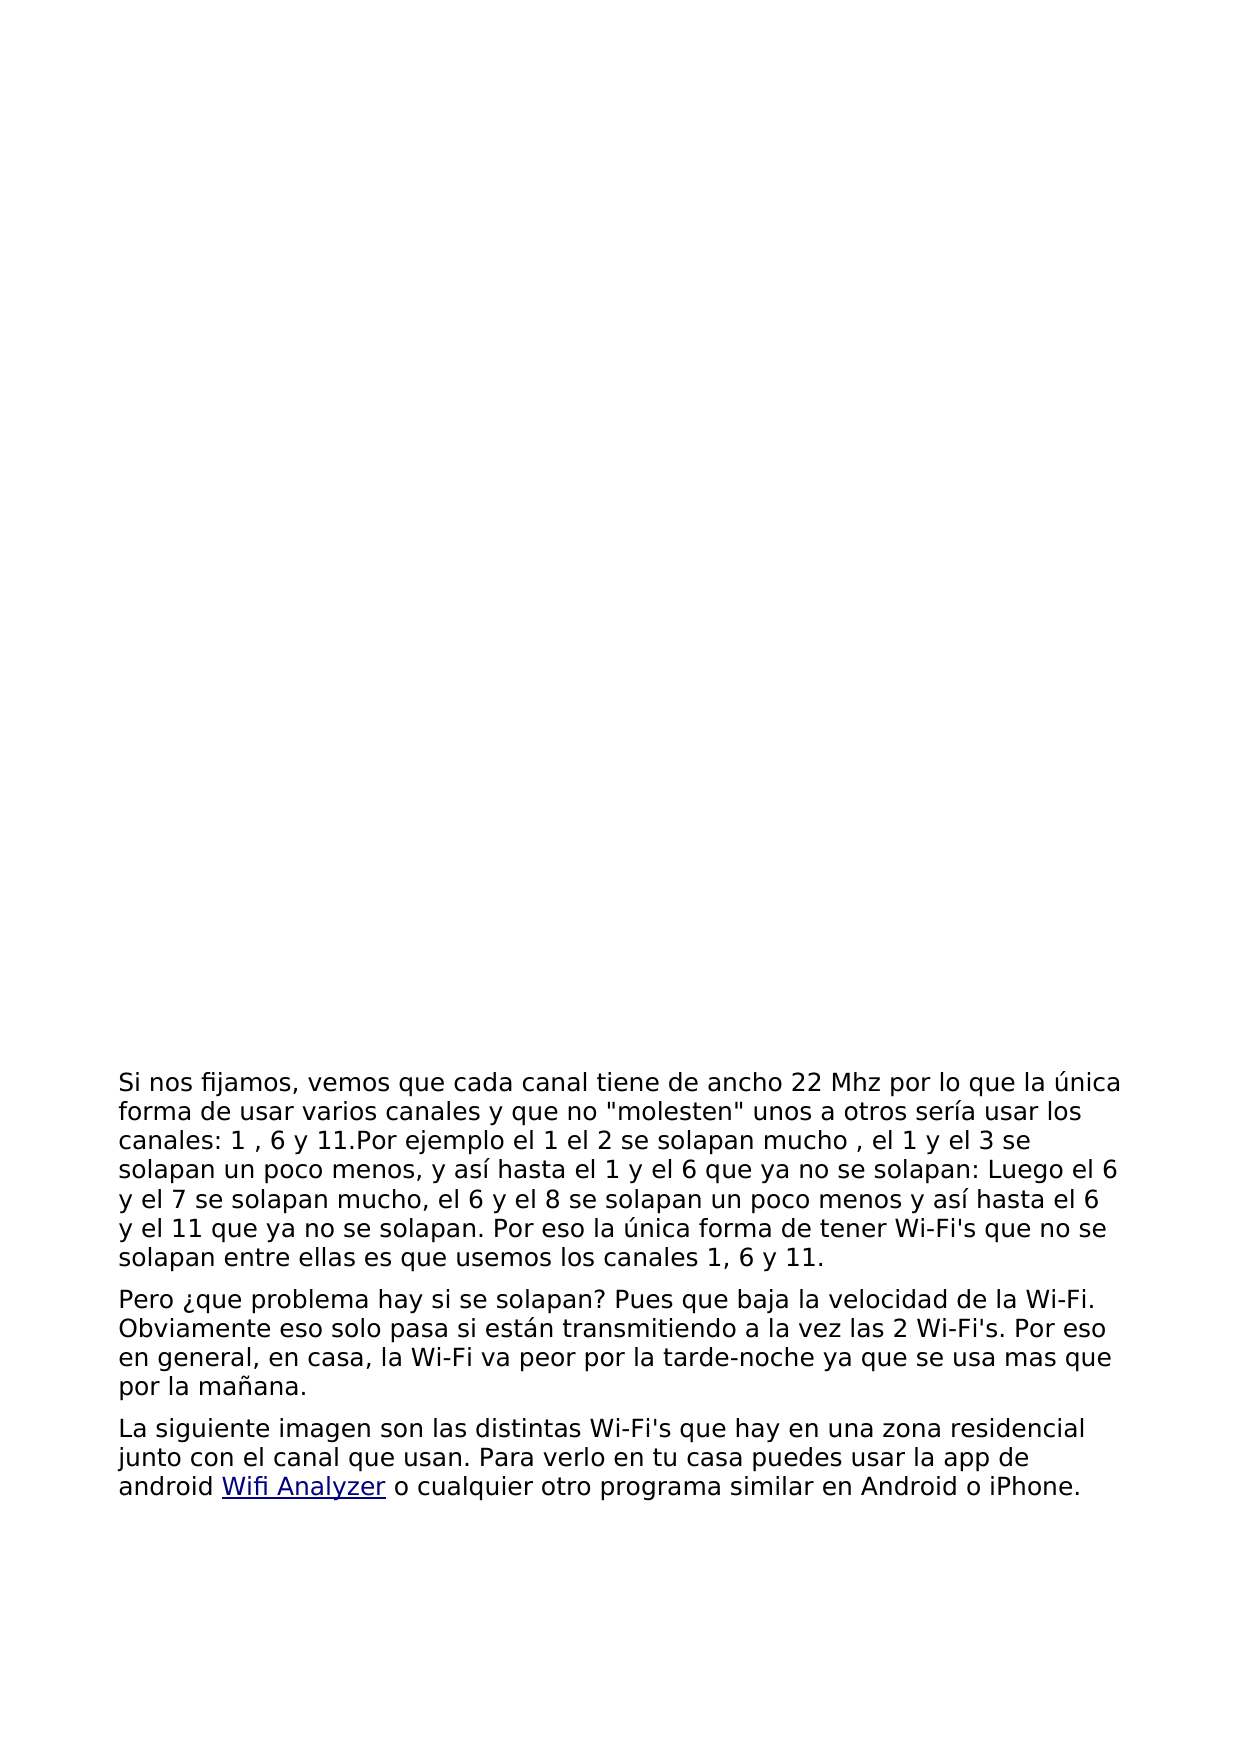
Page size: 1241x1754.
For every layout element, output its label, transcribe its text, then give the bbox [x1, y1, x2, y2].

text Si nos fijamos, vemos que cada canal tiene de ancho 22 Mhz por lo que la única forma de usar varios canales y que no "molesten" unos a otros sería usar los canales: 1 , 6 y 11.Por ejemplo el 1 el 2 se solapan mucho , el 1 y el 3 se solapan un poco menos, y así hasta el 1 y el 6 que ya no se solapan: Luego el 6 y el 7 se solapan mucho, el 6 y el 8 se solapan un poco menos y así hasta el 6 y el 11 que ya no se solapan. Por eso la única forma de tener Wi-Fi's que no se solapan entre ellas es que usemos los canales 1, 6 y 11. [118, 1068, 1122, 1272]
text La siguiente imagen son las distintas Wi-Fi's que hay en una zona residencial junto con el canal que usan. Para verlo en tu casa puedes usar la app de android Wifi Analyzer o cualquier otro programa similar en Android o iPhone. [118, 1414, 1122, 1501]
text Pero ¿que problema hay si se solapan? Pues que baja la velocidad de la Wi-Fi. Obviamente eso solo pasa si están transmitiendo a la vez las 2 Wi-Fi's. Por eso en general, en casa, la Wi-Fi va peor por la tarde-noche ya que se usa mas que por la mañana. [118, 1285, 1122, 1401]
